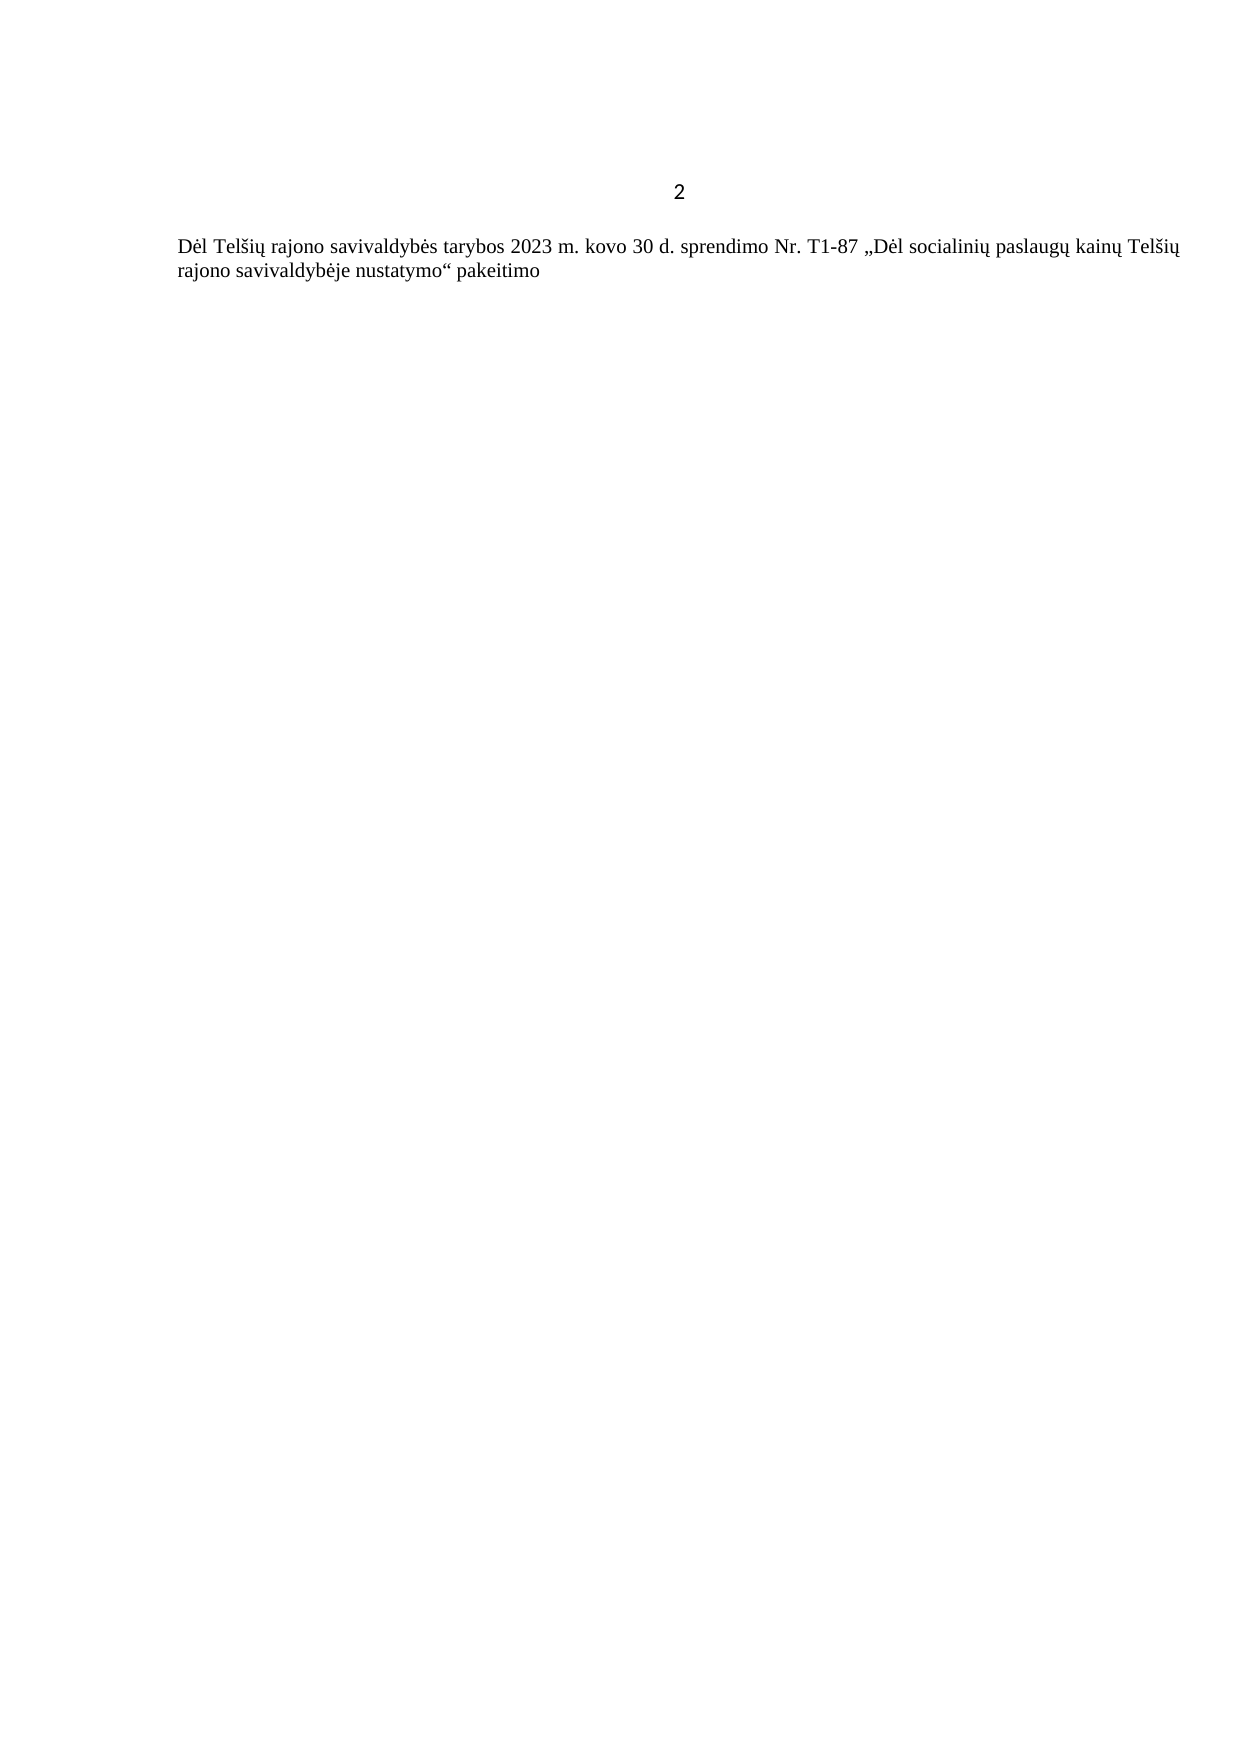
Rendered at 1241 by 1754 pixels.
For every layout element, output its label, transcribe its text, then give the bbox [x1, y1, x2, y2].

text Dėl Telšių rajono savivaldybės tarybos 2023 m. kovo 30 d. sprendimo Nr. T1-87 „Dėl socialinių paslaugų kainų Telšių rajono savivaldybėje nustatymo“ pakeitimo [177, 234, 1181, 282]
